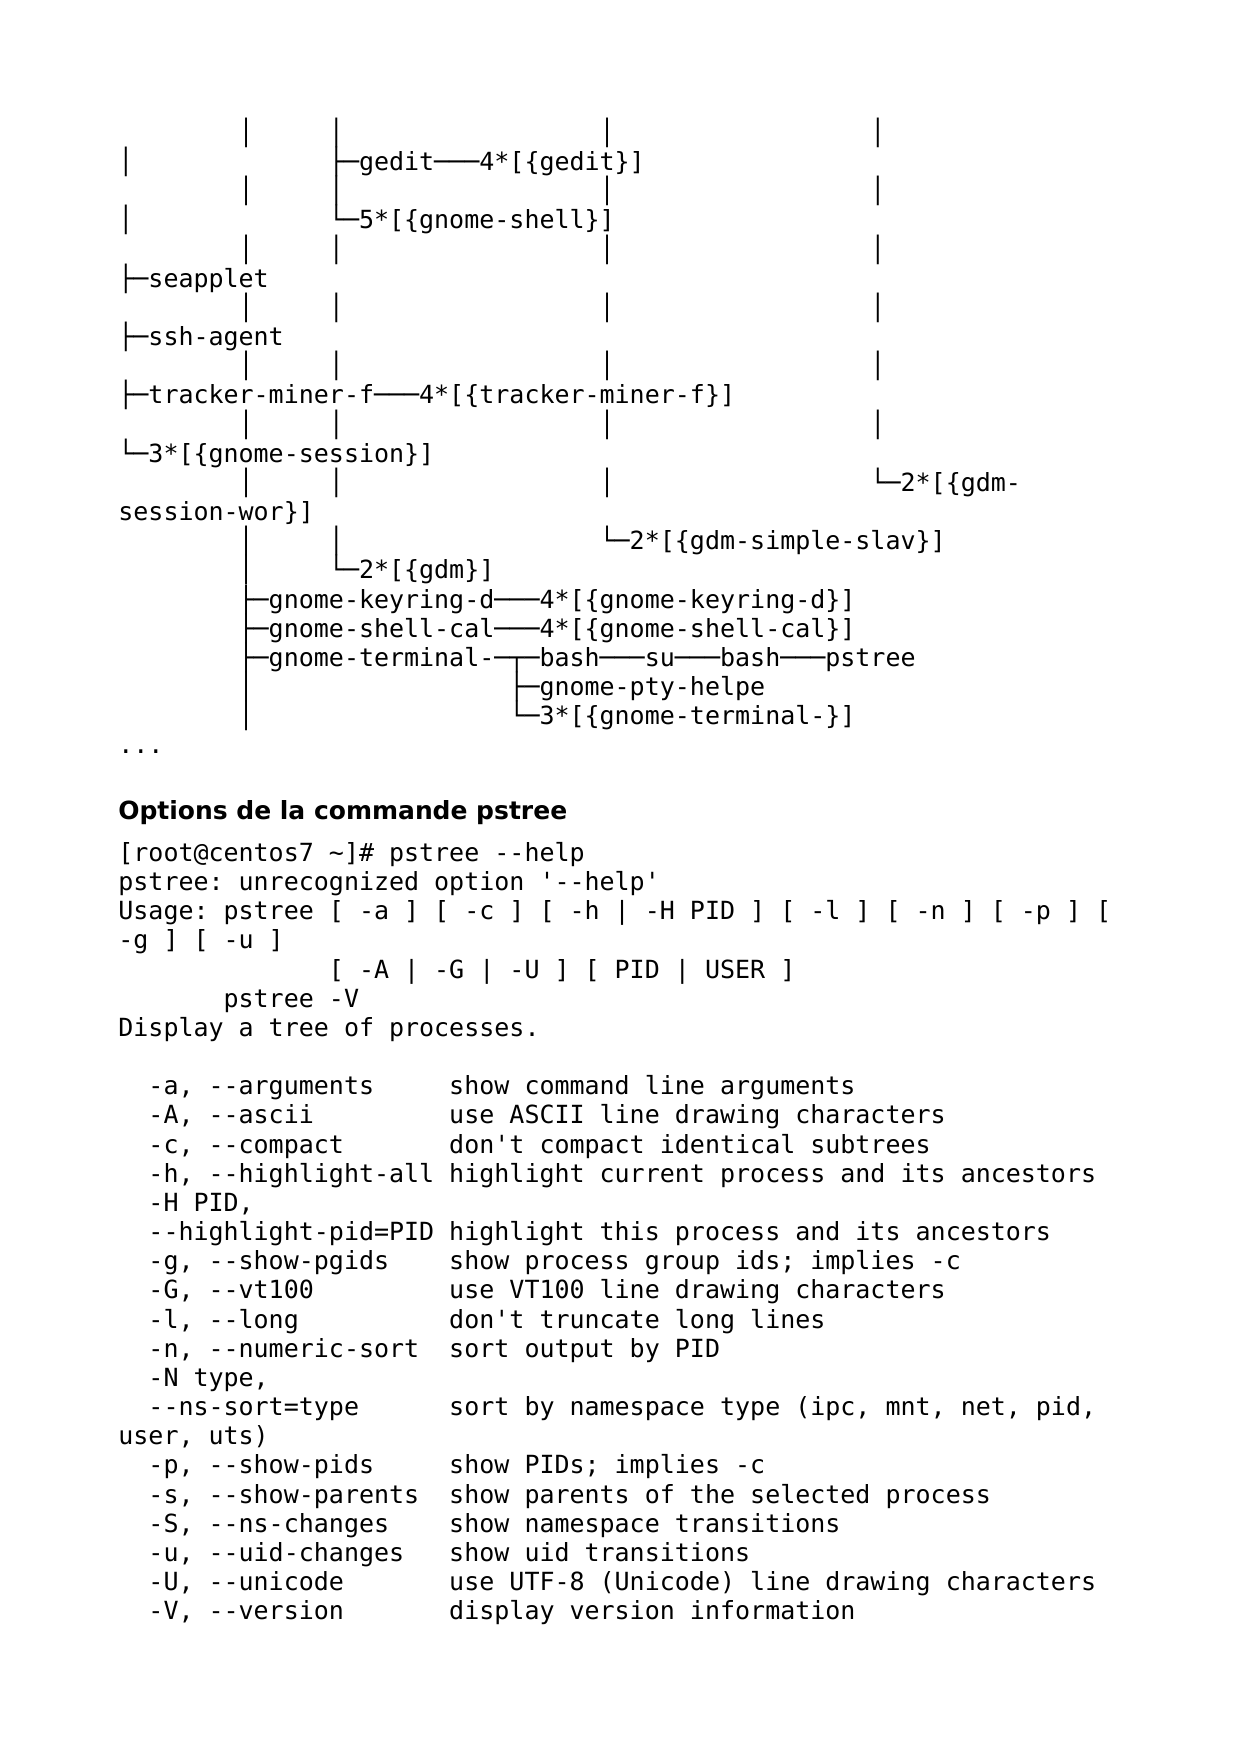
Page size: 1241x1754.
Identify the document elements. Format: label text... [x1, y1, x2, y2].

subtitle Options de la commande pstree [118, 797, 1122, 826]
text [root@centos7 ~]# pstree --help pstree: unrecognized option '--help' Usage: pstree [ -a ] [ -c ] [ -h | -H PID ] [ -l ] [ -n ] [ -p ] [ -g ] [ -u ] [ -A | -G | -U ] [ PID | USER ] pstree -V Display a tree of processes. -a, --arguments show command line arguments -A, --ascii use ASCII line drawing characters -c, --compact don't compact identical subtrees -h, --highlight-all highlight current process and its ancestors -H PID, --highlight-pid=PID highlight this process and its ancestors -g, --show-pgids show process group ids; implies -c -G, --vt100 use VT100 line drawing characters -l, --long don't truncate long lines -n, --numeric-sort sort output by PID -N type, --ns-sort=type sort by namespace type (ipc, mnt, net, pid, user, uts) -p, --show-pids show PIDs; implies -c -s, --show-parents show parents of the selected process -S, --ns-changes show namespace transitions -u, --uid-changes show uid transitions -U, --unicode use UTF-8 (Unicode) line drawing characters -V, --version display version information [118, 838, 1122, 1626]
text │ │ │ │ │ ├─gedit───4*[{gedit}] │ │ │ │ │ └─5*[{gnome-shell}] │ │ │ │ ├─seapplet │ │ │ │ ├─ssh-agent │ │ │ │ ├─tracker-miner-f───4*[{tracker-miner-f}] │ │ │ │ └─3*[{gnome-session}] │ │ │ └─2*[{gdm-session-wor}] │ │ └─2*[{gdm-simple-slav}] │ └─2*[{gdm}] ├─gnome-keyring-d───4*[{gnome-keyring-d}] ├─gnome-shell-cal───4*[{gnome-shell-cal}] ├─gnome-terminal-─┬─bash───su───bash───pstree │ ├─gnome-pty-helpe │ └─3*[{gnome-terminal-}] ... [118, 118, 1122, 760]
